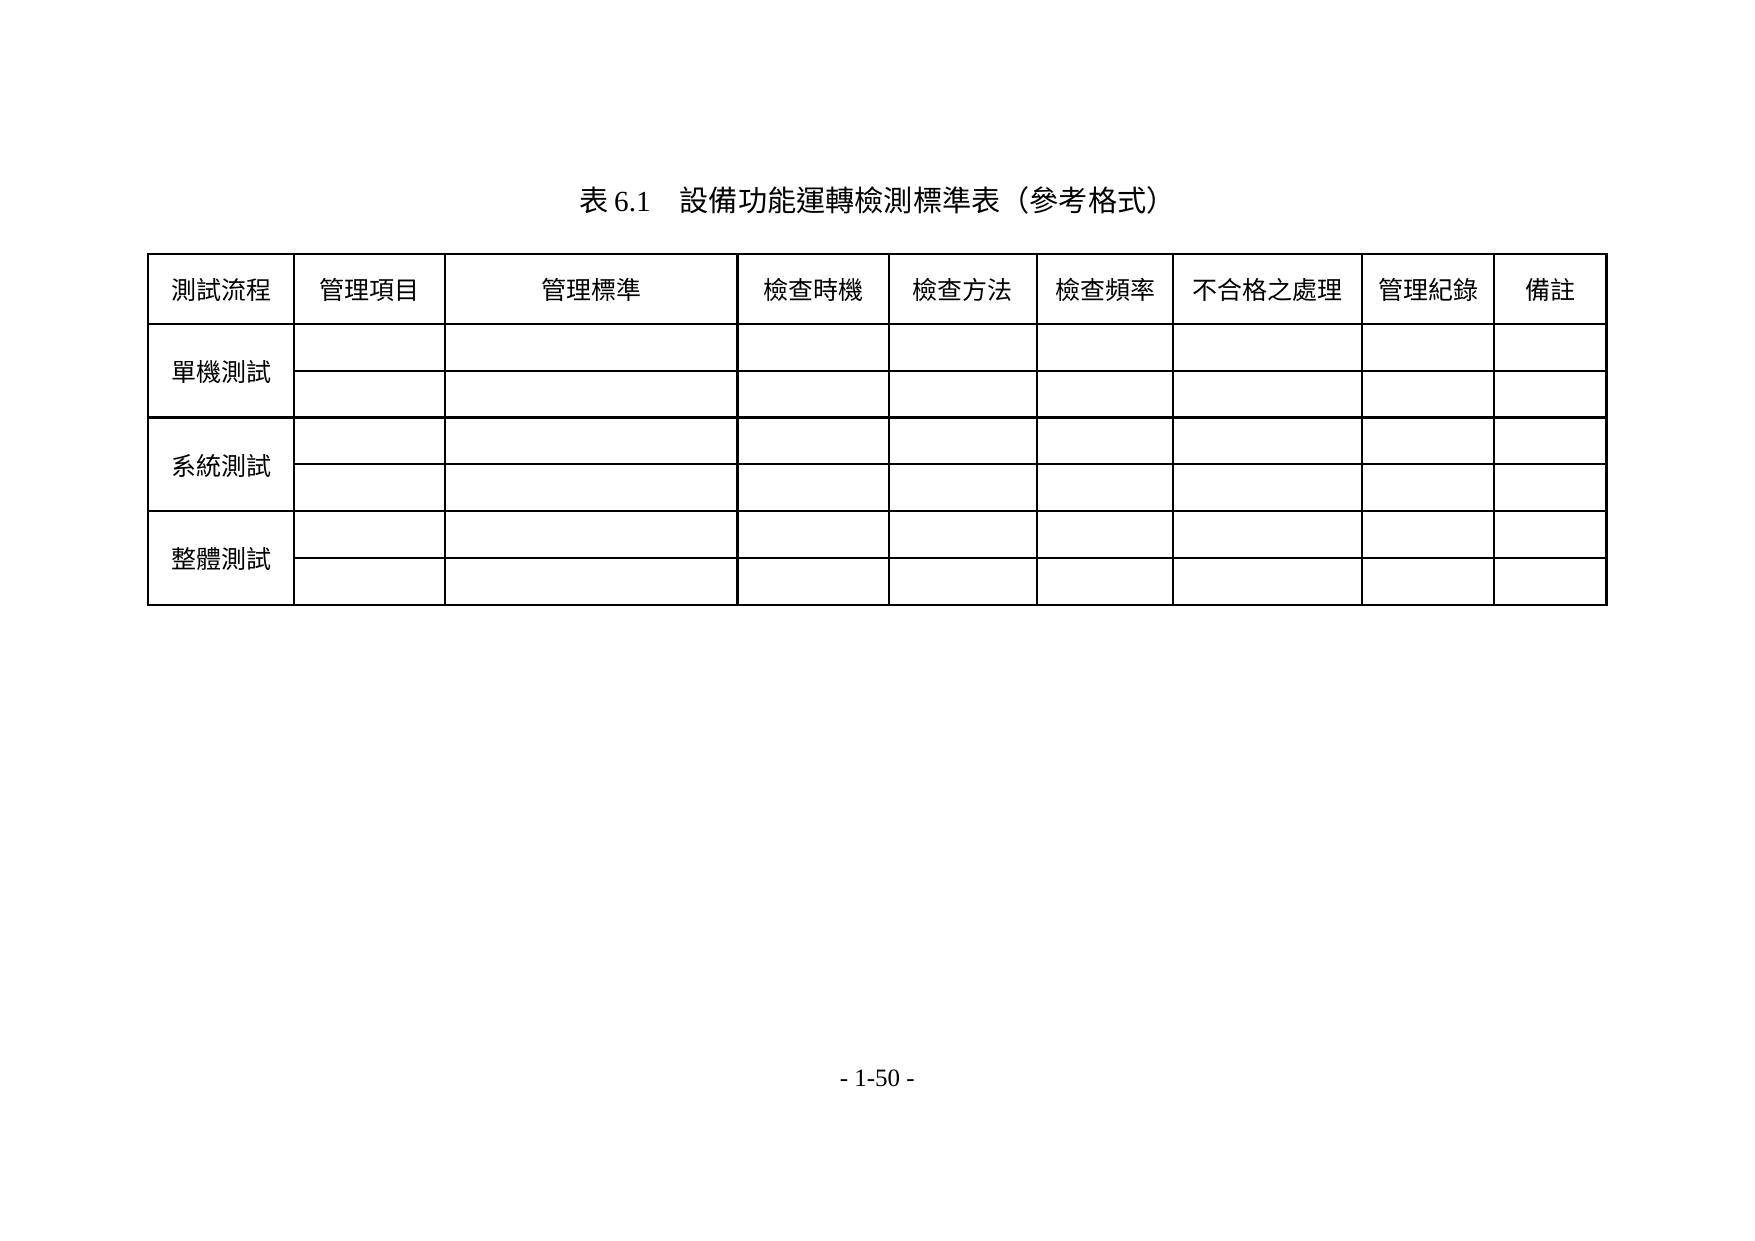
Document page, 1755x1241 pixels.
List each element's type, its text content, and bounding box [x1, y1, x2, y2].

table_header 管理紀錄 [1363, 255, 1493, 323]
table_cell [1038, 325, 1172, 369]
table_cell [1495, 512, 1605, 557]
table_cell [890, 325, 1036, 369]
table_cell [1495, 559, 1605, 604]
table_cell [739, 372, 888, 416]
table_cell [739, 419, 888, 463]
table_cell [295, 372, 444, 416]
table_cell [446, 372, 736, 416]
table_cell 整體測試 [149, 512, 293, 604]
table_cell [1495, 325, 1605, 369]
table_cell [739, 512, 888, 557]
table_cell [1174, 419, 1361, 463]
table_cell [1174, 465, 1361, 510]
table_header 備註 [1495, 255, 1605, 323]
table_cell [890, 465, 1036, 510]
table_cell [1495, 465, 1605, 510]
table_cell [890, 372, 1036, 416]
table_cell [1038, 559, 1172, 604]
table_cell [446, 512, 736, 557]
table_cell [1363, 465, 1493, 510]
table_cell [739, 559, 888, 604]
table_header 管理標準 [446, 255, 736, 323]
table_cell [446, 465, 736, 510]
table_cell [890, 559, 1036, 604]
text 表6.1 設備功能運轉檢測標準表（參考格式） [148, 177, 1606, 219]
table_cell [1174, 325, 1361, 369]
table_cell [446, 559, 736, 604]
table_cell [295, 559, 444, 604]
table_cell [1038, 465, 1172, 510]
table_cell 系統測試 [149, 419, 293, 510]
table_cell [1174, 372, 1361, 416]
table_header 檢查方法 [890, 255, 1036, 323]
table_cell [1038, 419, 1172, 463]
table_cell [890, 512, 1036, 557]
table_cell [295, 512, 444, 557]
table_cell [1038, 372, 1172, 416]
table_cell [1495, 372, 1605, 416]
table_header 不合格之處理 [1174, 255, 1361, 323]
table_cell [739, 325, 888, 369]
table_cell [1363, 372, 1493, 416]
table_cell [446, 419, 736, 463]
table_cell [446, 325, 736, 369]
table_cell [1363, 512, 1493, 557]
table_cell [295, 325, 444, 369]
table_cell [1174, 559, 1361, 604]
table_cell [1174, 512, 1361, 557]
table_header 測試流程 [149, 255, 293, 323]
table_cell [890, 419, 1036, 463]
table_cell 單機測試 [149, 325, 293, 416]
table_header 檢查時機 [739, 255, 888, 323]
table_cell [1363, 325, 1493, 369]
table_cell [1495, 419, 1605, 463]
table_cell [1363, 419, 1493, 463]
table_cell [739, 465, 888, 510]
table_header 檢查頻率 [1038, 255, 1172, 323]
table_header 管理項目 [295, 255, 444, 323]
table_cell [1038, 512, 1172, 557]
table_cell [295, 419, 444, 463]
table_cell [1363, 559, 1493, 604]
table_cell [295, 465, 444, 510]
